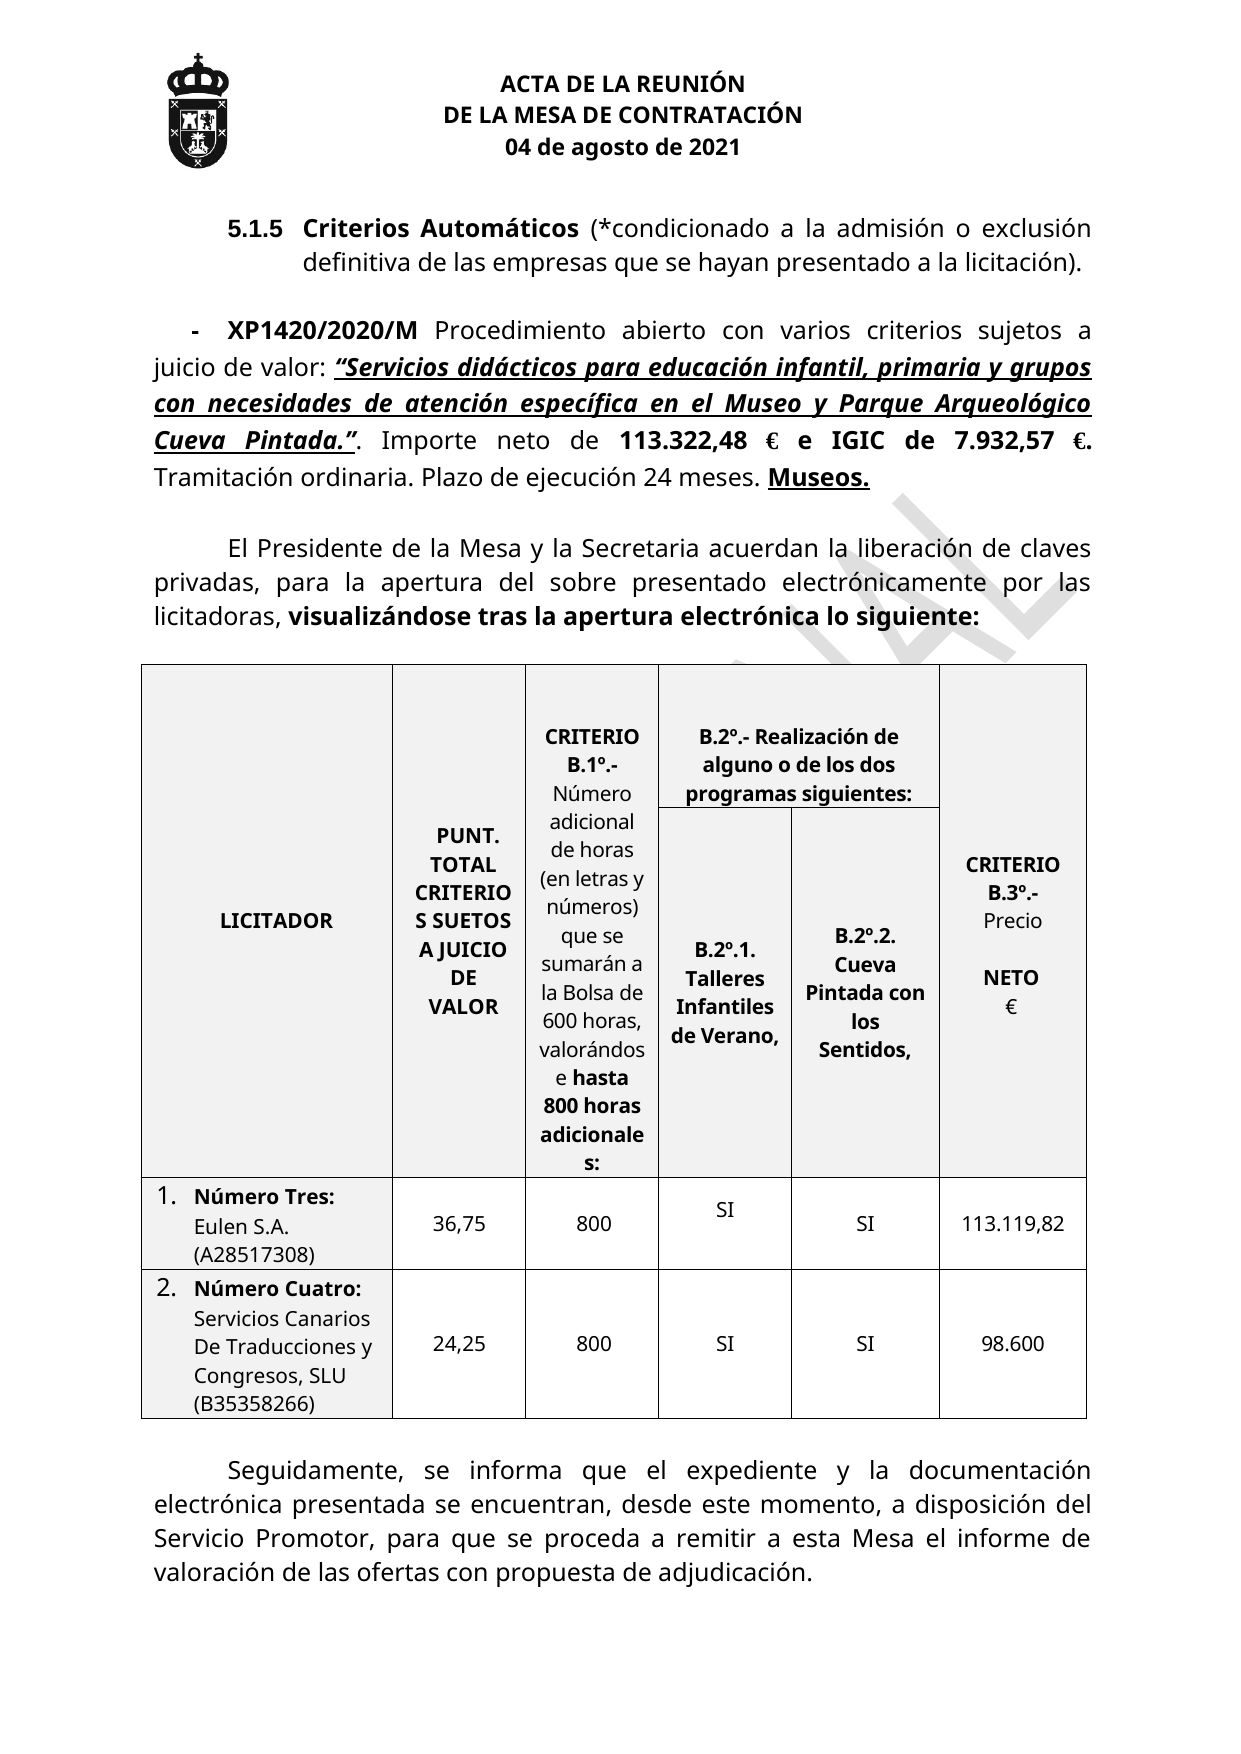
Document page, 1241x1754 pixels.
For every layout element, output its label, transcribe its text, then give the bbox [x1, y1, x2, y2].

table_header LICITADOR [142, 665, 392, 1177]
table_cell 113.119,82 [940, 1178, 1086, 1269]
table_header B.2º.- Realización de alguno o de los dos programas siguientes: [659, 665, 939, 807]
table_cell 98.600 [940, 1270, 1086, 1418]
list XP1420/2020/M Procedimiento abierto con varios criterios sujetos a juicio de valor: “Servicios didácticos para educación infantil, primaria y grupos con necesidades de atención específica en el Museo y Parque Arqueológico [153, 313, 1092, 415]
table_header CRITERIO B.1º.- Número adicional de horas (en letras y números) que se sumarán a la Bolsa de 600 horas, valorándose hasta 800 horas adicionales: [526, 665, 658, 1177]
table_header CRITERIO B.3º.- Precio NETO € [940, 665, 1086, 1177]
table_cell 800 [526, 1178, 658, 1269]
table_cell SI [792, 1270, 939, 1418]
text Seguidamente, se informa que el expediente y la documentación electrónica presentada se encuentran, desde este momento, a disposición del Servicio Promotor, para que se proceda a remitir a esta Mesa el informe de valoración de las ofertas con propuesta de adjudicación. [153, 1453, 1092, 1589]
list Criterios Automáticos (*condicionado a la admisión o exclusión definitiva de las empresas que se hayan presentado a la licitación). [227, 210, 1092, 278]
table_header PUNT. TOTAL CRITERIOS SUETOS A JUICIO DE VALOR [393, 665, 525, 1177]
table_cell Número Tres: Eulen S.A. (A28517308) [142, 1178, 392, 1269]
picture [164, 50, 231, 171]
table_cell SI [792, 1178, 939, 1269]
list Cueva Pintada.”. Importe neto de 113.322,48 € e IGIC de 7.932,57 €. Tramitación ordinaria. Plazo de ejecución 24 meses. Museos. [153, 416, 1092, 494]
text El Presidente de la Mesa y la Secretaria acuerdan la liberación de claves privadas, para la apertura del sobre presentado electrónicamente por las licitadoras, visualizándose tras la apertura electrónica lo siguiente: [153, 531, 1092, 633]
table_cell B.2º.2. Cueva Pintada con los Sentidos, [792, 808, 939, 1177]
table_cell SI [659, 1178, 791, 1269]
table_cell SI [659, 1270, 791, 1418]
table_cell B.2º.1. Talleres Infantiles de Verano, [659, 808, 791, 1177]
table_cell 800 [526, 1270, 658, 1418]
table_cell 36,75 [393, 1178, 525, 1269]
table_cell Número Cuatro: Servicios Canarios De Traducciones y Congresos, SLU (B35358266) [142, 1270, 392, 1418]
table_cell 24,25 [393, 1270, 525, 1418]
